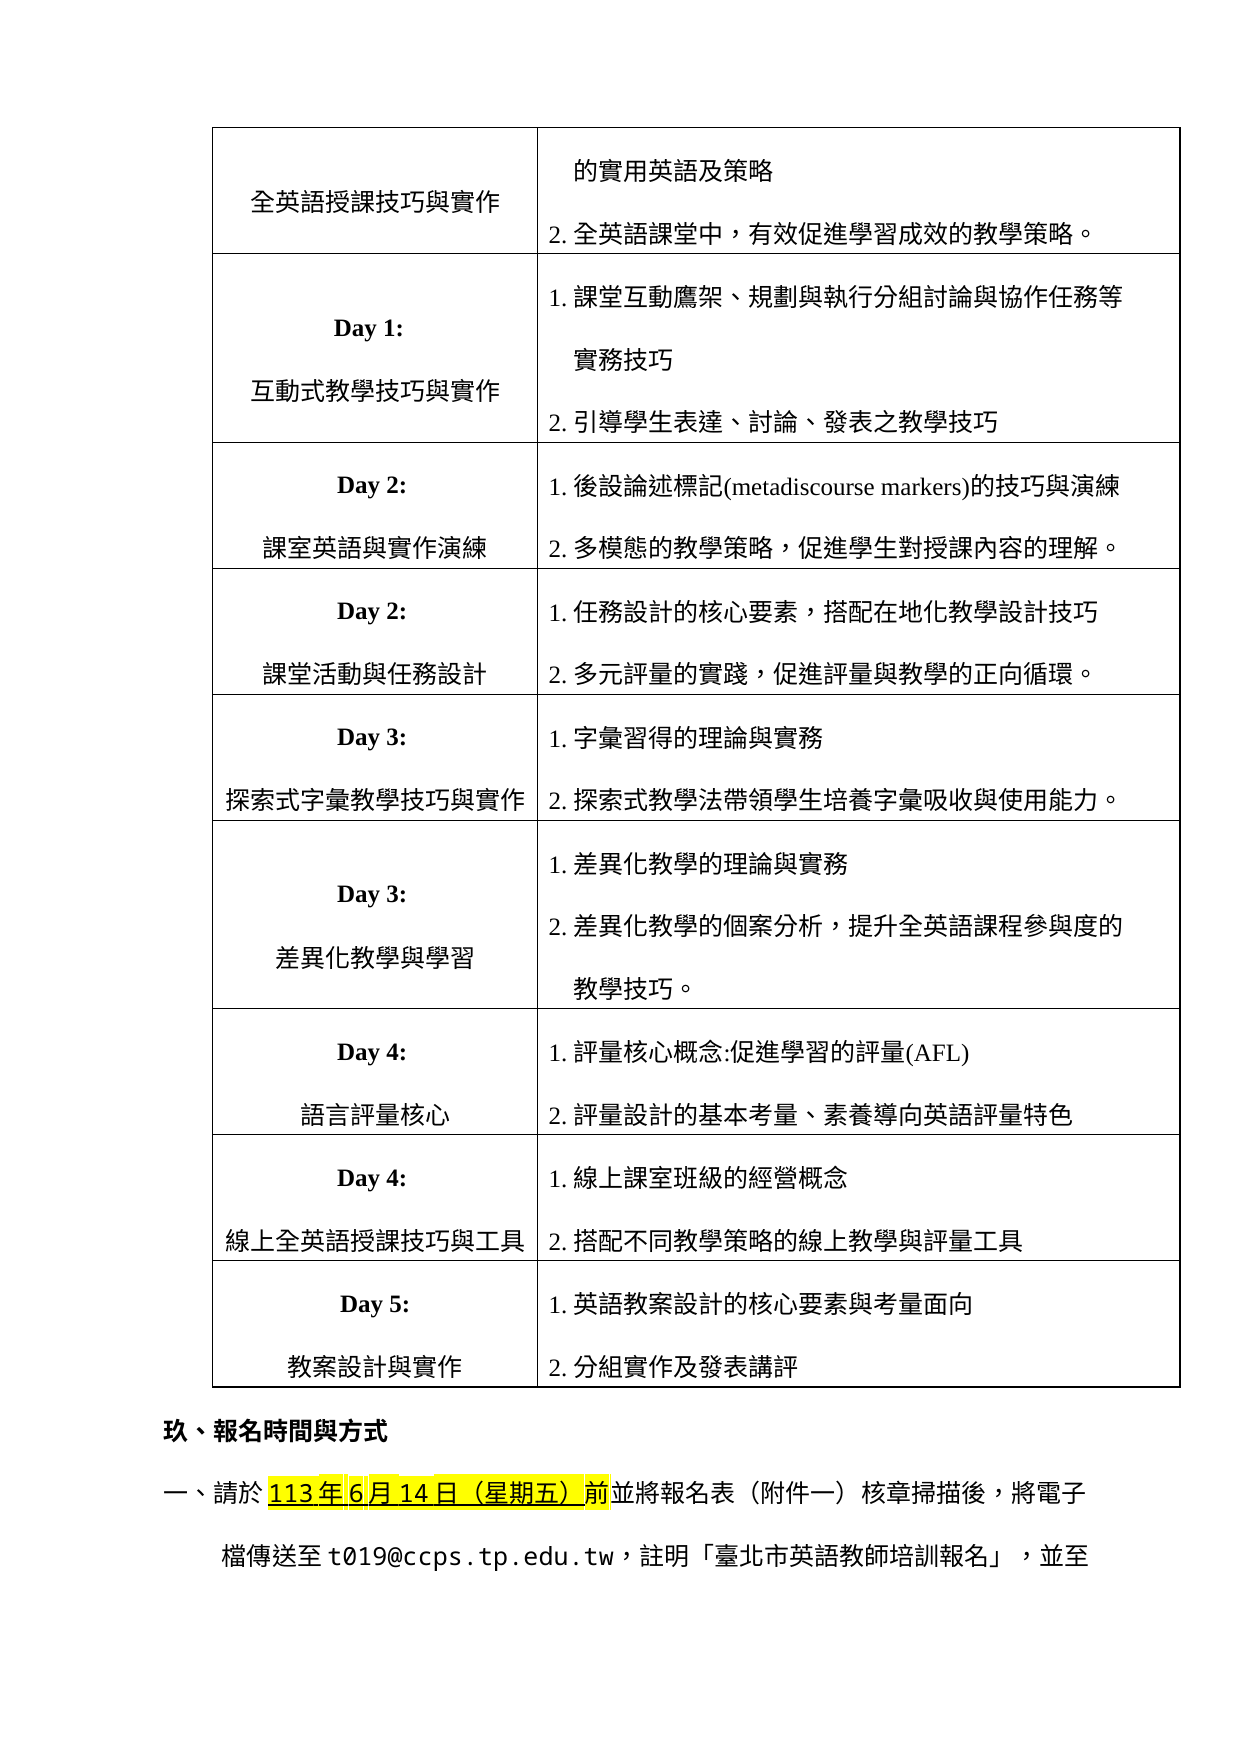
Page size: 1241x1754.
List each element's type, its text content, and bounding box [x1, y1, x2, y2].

table_cell Day 4: 語言評量核心 [213, 1009, 537, 1134]
table_cell 1. 字彙習得的理論與實務 2. 探索式教學法帶領學生培養字彙吸收與使用能力。 [538, 695, 1179, 820]
table_cell Day 3: 差異化教學與學習 [213, 821, 537, 1008]
table_cell Day 5: 教案設計與實作 [213, 1261, 537, 1386]
table_cell 1. 任務設計的核心要素，搭配在地化教學設計技巧 2. 多元評量的實踐，促進評量與教學的正向循環。 [538, 569, 1179, 694]
table_cell 1. 後設論述標記(metadiscourse markers)的技巧與演練 2. 多模態的教學策略，促進學生對授課內容的理解。 [538, 443, 1179, 568]
table_cell 1. 英語教案設計的核心要素與考量面向 2. 分組實作及發表講評 [538, 1261, 1179, 1386]
table_cell Day 1: 互動式教學技巧與實作 [213, 254, 537, 442]
table_cell 1. 線上課室班級的經營概念 2. 搭配不同教學策略的線上教學與評量工具 [538, 1135, 1179, 1260]
table_cell 1. 差異化教學的理論與實務 2. 差異化教學的個案分析，提升全英語課程參與度的 教學技巧。 [538, 821, 1179, 1008]
table_cell Day 4: 線上全英語授課技巧與工具 [213, 1135, 537, 1260]
table_cell 全英語授課技巧與實作 [213, 128, 537, 253]
table_cell 的實用英語及策略 2. 全英語課堂中，有效促進學習成效的教學策略。 [538, 128, 1179, 253]
table_cell 1. 評量核心概念:促進學習的評量(AFL) 2. 評量設計的基本考量、素養導向英語評量特色 [538, 1009, 1179, 1134]
text 玖、報名時間與方式 [163, 1387, 1122, 1450]
table_cell Day 2: 課室英語與實作演練 [213, 443, 537, 568]
table_cell Day 2: 課堂活動與任務設計 [213, 569, 537, 694]
table_cell 1. 課堂互動鷹架、規劃與執行分組討論與協作任務等 實務技巧 2. 引導學生表達、討論、發表之教學技巧 [538, 254, 1179, 442]
text 一、請於113年6月14日（星期五）前並將報名表（附件一）核章掃描後，將電子檔傳送至t019@ccps.tp.edu.tw，註明「臺北市英語教師培訓報名」，並至 [163, 1450, 1108, 1575]
table_cell Day 3: 探索式字彙教學技巧與實作 [213, 695, 537, 820]
